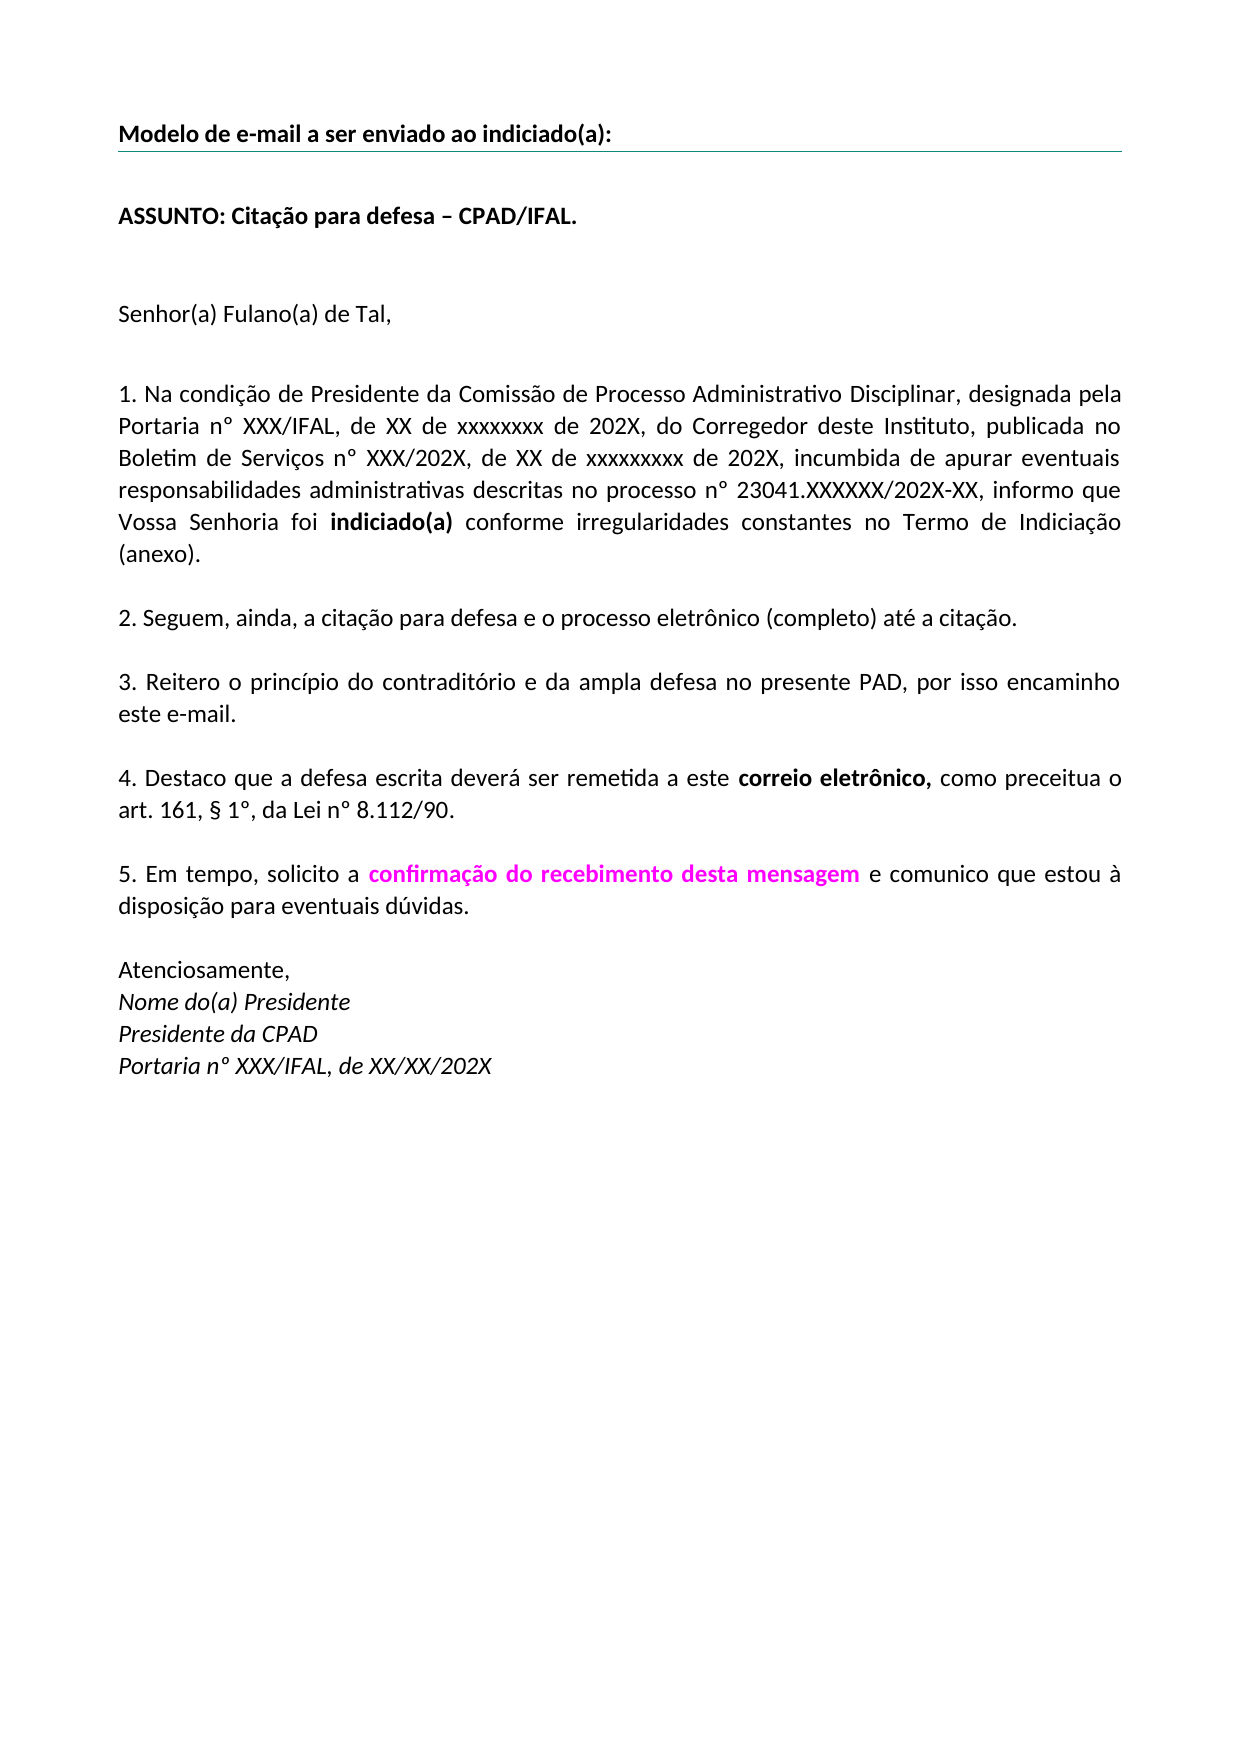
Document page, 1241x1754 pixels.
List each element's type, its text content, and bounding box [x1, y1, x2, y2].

text ASSUNTO: Citação para defesa – CPAD/IFAL. [118, 200, 1122, 231]
text 1. Na condição de Presidente da Comissão de Processo Administrativo Disciplinar, designada pela Portaria nº XXX/IFAL, de XX de xxxxxxxx de 202X, do Corregedor deste Instituto, publicada no Boletim de Serviços nº XXX/202X, de XX de xxxxxxxxx de 202X, incumbida de apurar eventuais responsabilidades administrativas descritas no processo nº 23041.XXXXXX/202X-XX, informo que Vossa Senhoria foi indiciado(a) conforme irregularidades constantes no Termo de Indiciação (anexo). [118, 378, 1122, 569]
text 5. Em tempo, solicito a confirmação do recebimento desta mensagem e comunico que estou à disposição para eventuais dúvidas. [118, 858, 1122, 921]
text 4. Destaco que a defesa escrita deverá ser remetida a este correio eletrônico, como preceitua o art. 161, § 1º, da Lei nº 8.112/90. [118, 762, 1122, 824]
text Senhor(a) Fulano(a) de Tal, [118, 298, 1122, 328]
text Presidente da CPAD [118, 1018, 1122, 1048]
text 3. Reitero o princípio do contraditório e da ampla defesa no presente PAD, por isso encaminho este e-mail. [118, 666, 1122, 729]
text 2. Seguem, ainda, a citação para defesa e o processo eletrônico (completo) até a citação. [118, 602, 1122, 633]
text Portaria nº XXX/IFAL, de XX/XX/202X [118, 1050, 1122, 1080]
text Atenciosamente, [118, 954, 1122, 984]
text Modelo de e-mail a ser enviado ao indiciado(a): [118, 118, 1122, 151]
text Nome do(a) Presidente [118, 986, 1122, 1016]
